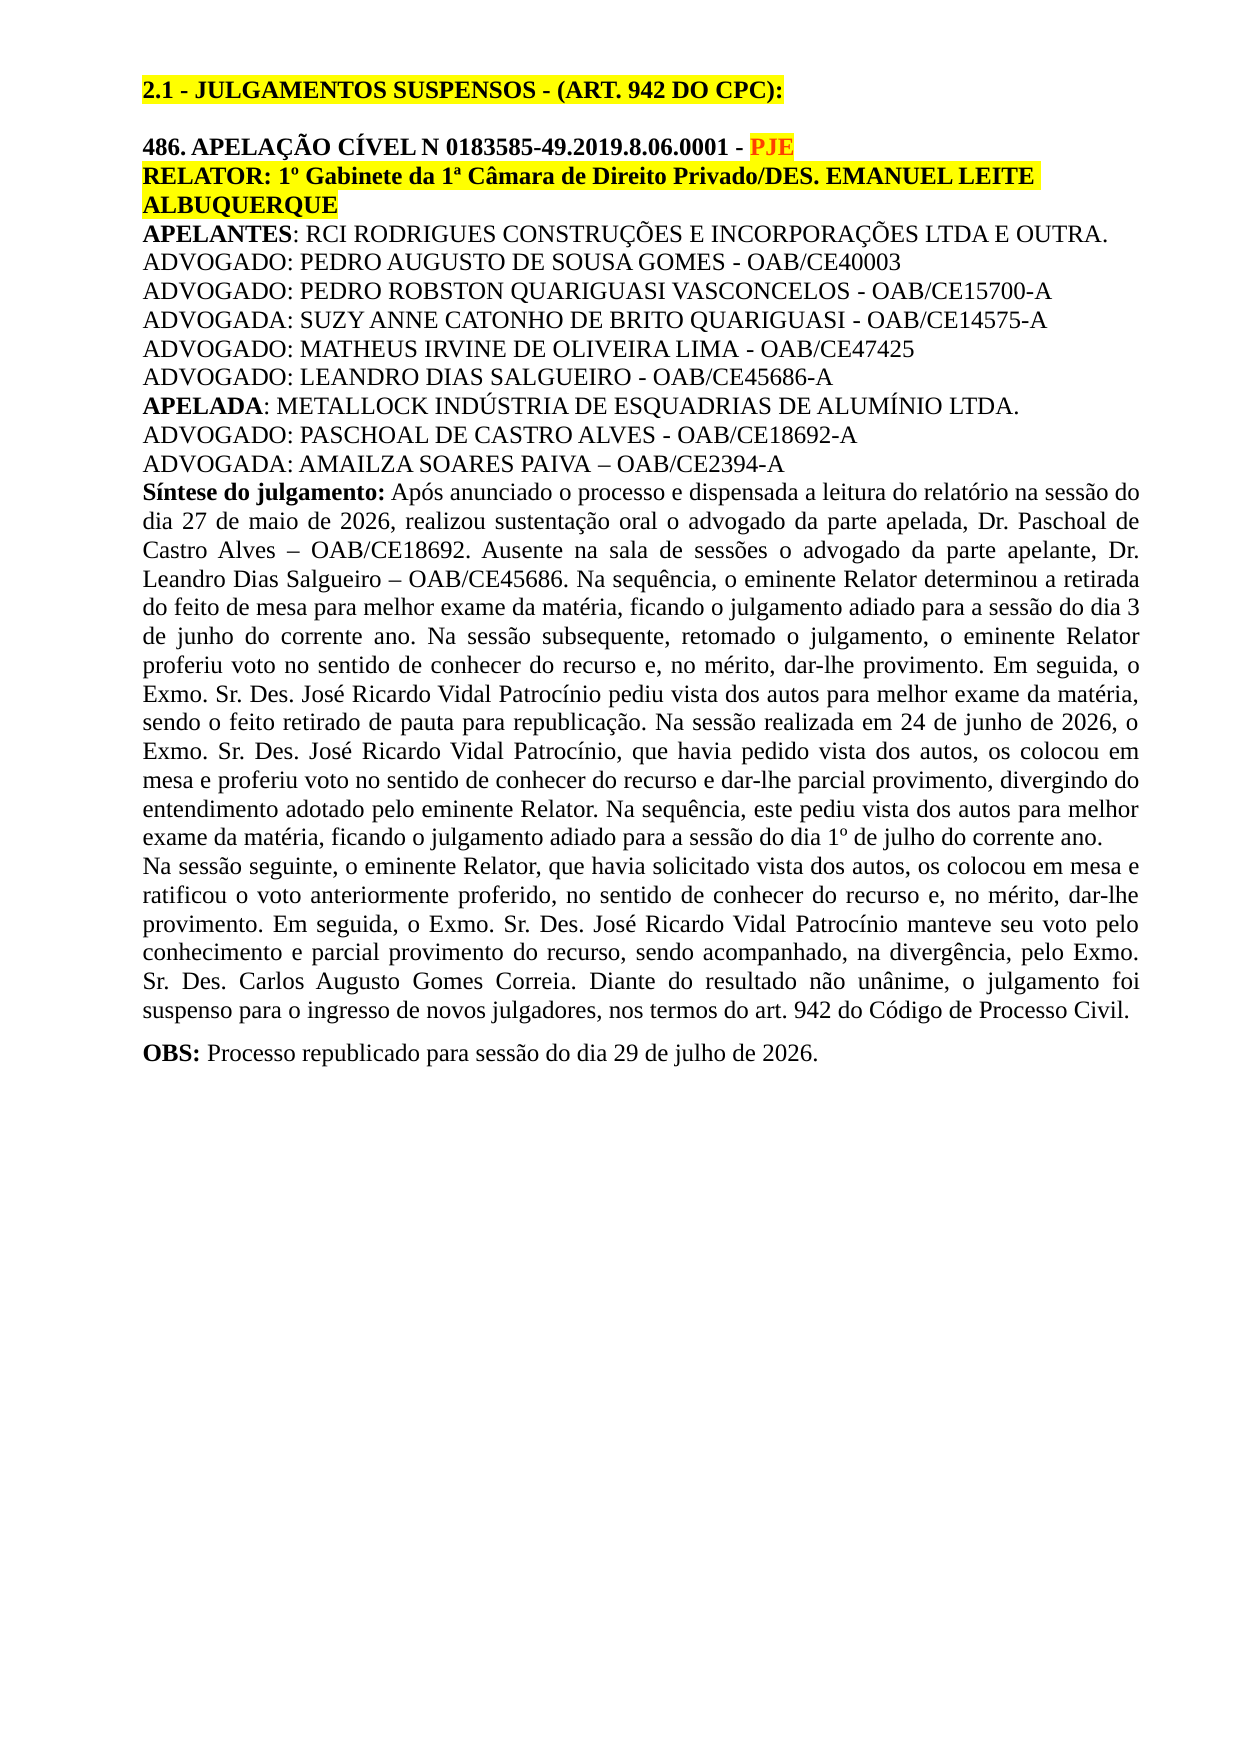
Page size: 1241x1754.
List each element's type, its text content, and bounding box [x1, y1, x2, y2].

text 486. APELAÇÃO CÍVEL N 0183585-49.2019.8.06.0001 - PJE RELATOR: 1º Gabinete da 1ª Câmara de Direito Privado/DES. EMANUEL LEITE ALBUQUERQUE APELANTES: RCI RODRIGUES CONSTRUÇÕES E INCORPORAÇÕES LTDA E OUTRA. ADVOGADO: PEDRO AUGUSTO DE SOUSA GOMES - OAB/CE40003 ADVOGADO: PEDRO ROBSTON QUARIGUASI VASCONCELOS - OAB/CE15700-A ADVOGADA: SUZY ANNE CATONHO DE BRITO QUARIGUASI - OAB/CE14575-A ADVOGADO: MATHEUS IRVINE DE OLIVEIRA LIMA - OAB/CE47425 ADVOGADO: LEANDRO DIAS SALGUEIRO - OAB/CE45686-A APELADA: METALLOCK INDÚSTRIA DE ESQUADRIAS DE ALUMÍNIO LTDA. ADVOGADO: PASCHOAL DE CASTRO ALVES - OAB/CE18692-A ADVOGADA: AMAILZA SOARES PAIVA – OAB/CE2394-A [142, 132, 1141, 477]
text Na sessão seguinte, o eminente Relator, que havia solicitado vista dos autos, os colocou em mesa e ratificou o voto anteriormente proferido, no sentido de conhecer do recurso e, no mérito, dar-lhe provimento. Em seguida, o Exmo. Sr. Des. José Ricardo Vidal Patrocínio manteve seu voto pelo conhecimento e parcial provimento do recurso, sendo acompanhado, na divergência, pelo Exmo. Sr. Des. Carlos Augusto Gomes Correia. Diante do resultado não unânime, o julgamento foi suspenso para o ingresso de novos julgadores, nos termos do art. 942 do Código de Processo Civil. [142, 851, 1141, 1024]
text Síntese do julgamento: Após anunciado o processo e dispensada a leitura do relatório na sessão do dia 27 de maio de 2026, realizou sustentação oral o advogado da parte apelada, Dr. Paschoal de Castro Alves – OAB/CE18692. Ausente na sala de sessões o advogado da parte apelante, Dr. Leandro Dias Salgueiro – OAB/CE45686. Na sequência, o eminente Relator determinou a retirada do feito de mesa para melhor exame da matéria, ficando o julgamento adiado para a sessão do dia 3 de junho do corrente ano. Na sessão subsequente, retomado o julgamento, o eminente Relator proferiu voto no sentido de conhecer do recurso e, no mérito, dar-lhe provimento. Em seguida, o Exmo. Sr. Des. José Ricardo Vidal Patrocínio pediu vista dos autos para melhor exame da matéria, sendo o feito retirado de pauta para republicação. Na sessão realizada em 24 de junho de 2026, o Exmo. Sr. Des. José Ricardo Vidal Patrocínio, que havia pedido vista dos autos, os colocou em mesa e proferiu voto no sentido de conhecer do recurso e dar-lhe parcial provimento, divergindo do entendimento adotado pelo eminente Relator. Na sequência, este pediu vista dos autos para melhor exame da matéria, ficando o julgamento adiado para a sessão do dia 1º de julho do corrente ano. [142, 477, 1141, 851]
text OBS: Processo republicado para sessão do dia 29 de julho de 2026. [142, 1038, 1141, 1124]
text 2.1 - JULGAMENTOS SUSPENSOS - (ART. 942 DO CPC): [142, 75, 1141, 104]
